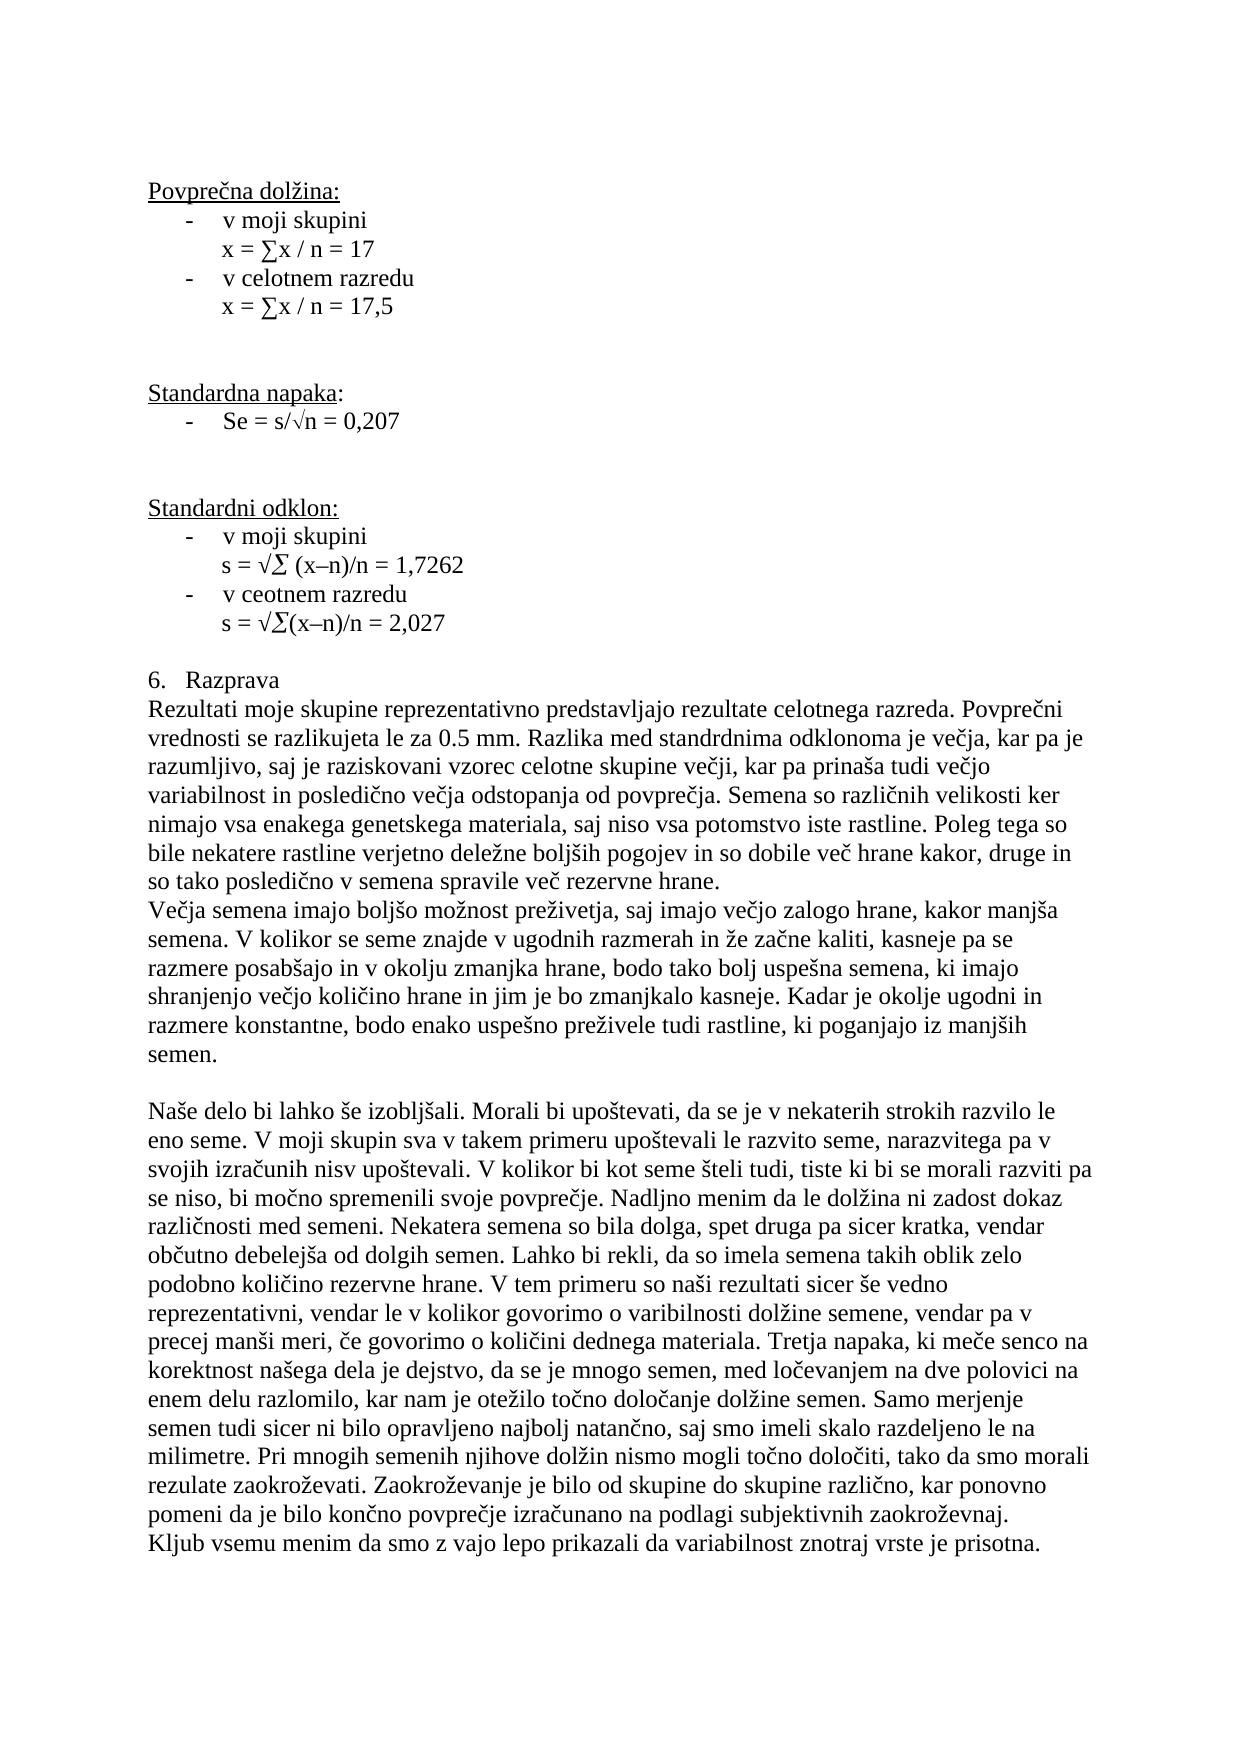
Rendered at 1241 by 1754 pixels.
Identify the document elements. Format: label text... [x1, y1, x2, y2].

list v moji skupini [185, 205, 1093, 234]
list v ceotnem razredu [185, 579, 1093, 608]
text Naše delo bi lahko še izobljšali. Morali bi upoštevati, da se je v nekaterih strokih razvilo le eno seme. V moji skupin sva v takem primeru upoštevali le razvito seme, narazvitega pa v svojih izračunih nisv upoštevali. V kolikor bi kot seme šteli tudi, tiste ki bi se morali razviti pa se niso, bi močno spremenili svoje povprečje. Nadljno menim da le dolžina ni zadost dokaz različnosti med semeni. Nekatera semena so bila dolga, spet druga pa sicer kratka, vendar občutno debelejša od dolgih semen. Lahko bi rekli, da so imela semena takih oblik zelo podobno količino rezervne hrane. V tem primeru so naši rezultati sicer še vedno reprezentativni, vendar le v kolikor govorimo o varibilnosti dolžine semene, vendar pa v precej manši meri, če govorimo o količini dednega materiala. Tretja napaka, ki meče senco na korektnost našega dela je dejstvo, da se je mnogo semen, med ločevanjem na dve polovici na enem delu razlomilo, kar nam je otežilo točno določanje dolžine semen. Samo merjenje semen tudi sicer ni bilo opravljeno najbolj natančno, saj smo imeli skalo razdeljeno le na milimetre. Pri mnogih semenih njihove dolžin nismo mogli točno določiti, tako da smo morali rezulate zaokroževati. Zaokroževanje je bilo od skupine do skupine različno, kar ponovno pomeni da je bilo končno povprečje izračunano na podlagi subjektivnih zaokroževnaj. [148, 1096, 1093, 1528]
list Razprava [148, 665, 1093, 694]
text Kljub vsemu menim da smo z vajo lepo prikazali da variabilnost znotraj vrste je prisotna. [148, 1528, 1093, 1556]
text s = √(x–n)/n = 2,027 [221, 608, 1093, 636]
text Večja semena imajo boljšo možnost preživetja, saj imajo večjo zalogo hrane, kakor manjša semena. V kolikor se seme znajde v ugodnih razmerah in že začne kaliti, kasneje pa se razmere posabšajo in v okolju zmanjka hrane, bodo tako bolj uspešna semena, ki imajo shranjenjo večjo količino hrane in jim je bo zmanjkalo kasneje. Kadar je okolje ugodni in razmere konstantne, bodo enako uspešno preživele tudi rastline, ki poganjajo iz manjših semen. [148, 895, 1093, 1068]
list v celotnem razredu [185, 263, 1093, 291]
text x = ∑x / n = 17 [148, 234, 1093, 263]
text Povprečna dolžina: [148, 176, 1093, 205]
text Standardna napaka: [148, 378, 1093, 406]
text Rezultati moje skupine reprezentativno predstavljajo rezultate celotnega razreda. Povprečni vrednosti se razlikujeta le za 0.5 mm. Razlika med standrdnima odklonoma je večja, kar pa je razumljivo, saj je raziskovani vzorec celotne skupine večji, kar pa prinaša tudi večjo variabilnost in posledično večja odstopanja od povprečja. Semena so različnih velikosti ker nimajo vsa enakega genetskega materiala, saj niso vsa potomstvo iste rastline. Poleg tega so bile nekatere rastline verjetno deležne boljših pogojev in so dobile več hrane kakor, druge in so tako posledično v semena spravile več rezervne hrane. [148, 694, 1093, 895]
list Se = s­/n = 0,207 [185, 406, 1093, 435]
text s = √ (x–n)/n = 1,7262 [221, 550, 1093, 579]
text Standardni odklon: [148, 493, 1093, 521]
list v moji skupini [185, 521, 1093, 550]
text x = ∑x / n = 17,5 [148, 291, 1093, 320]
